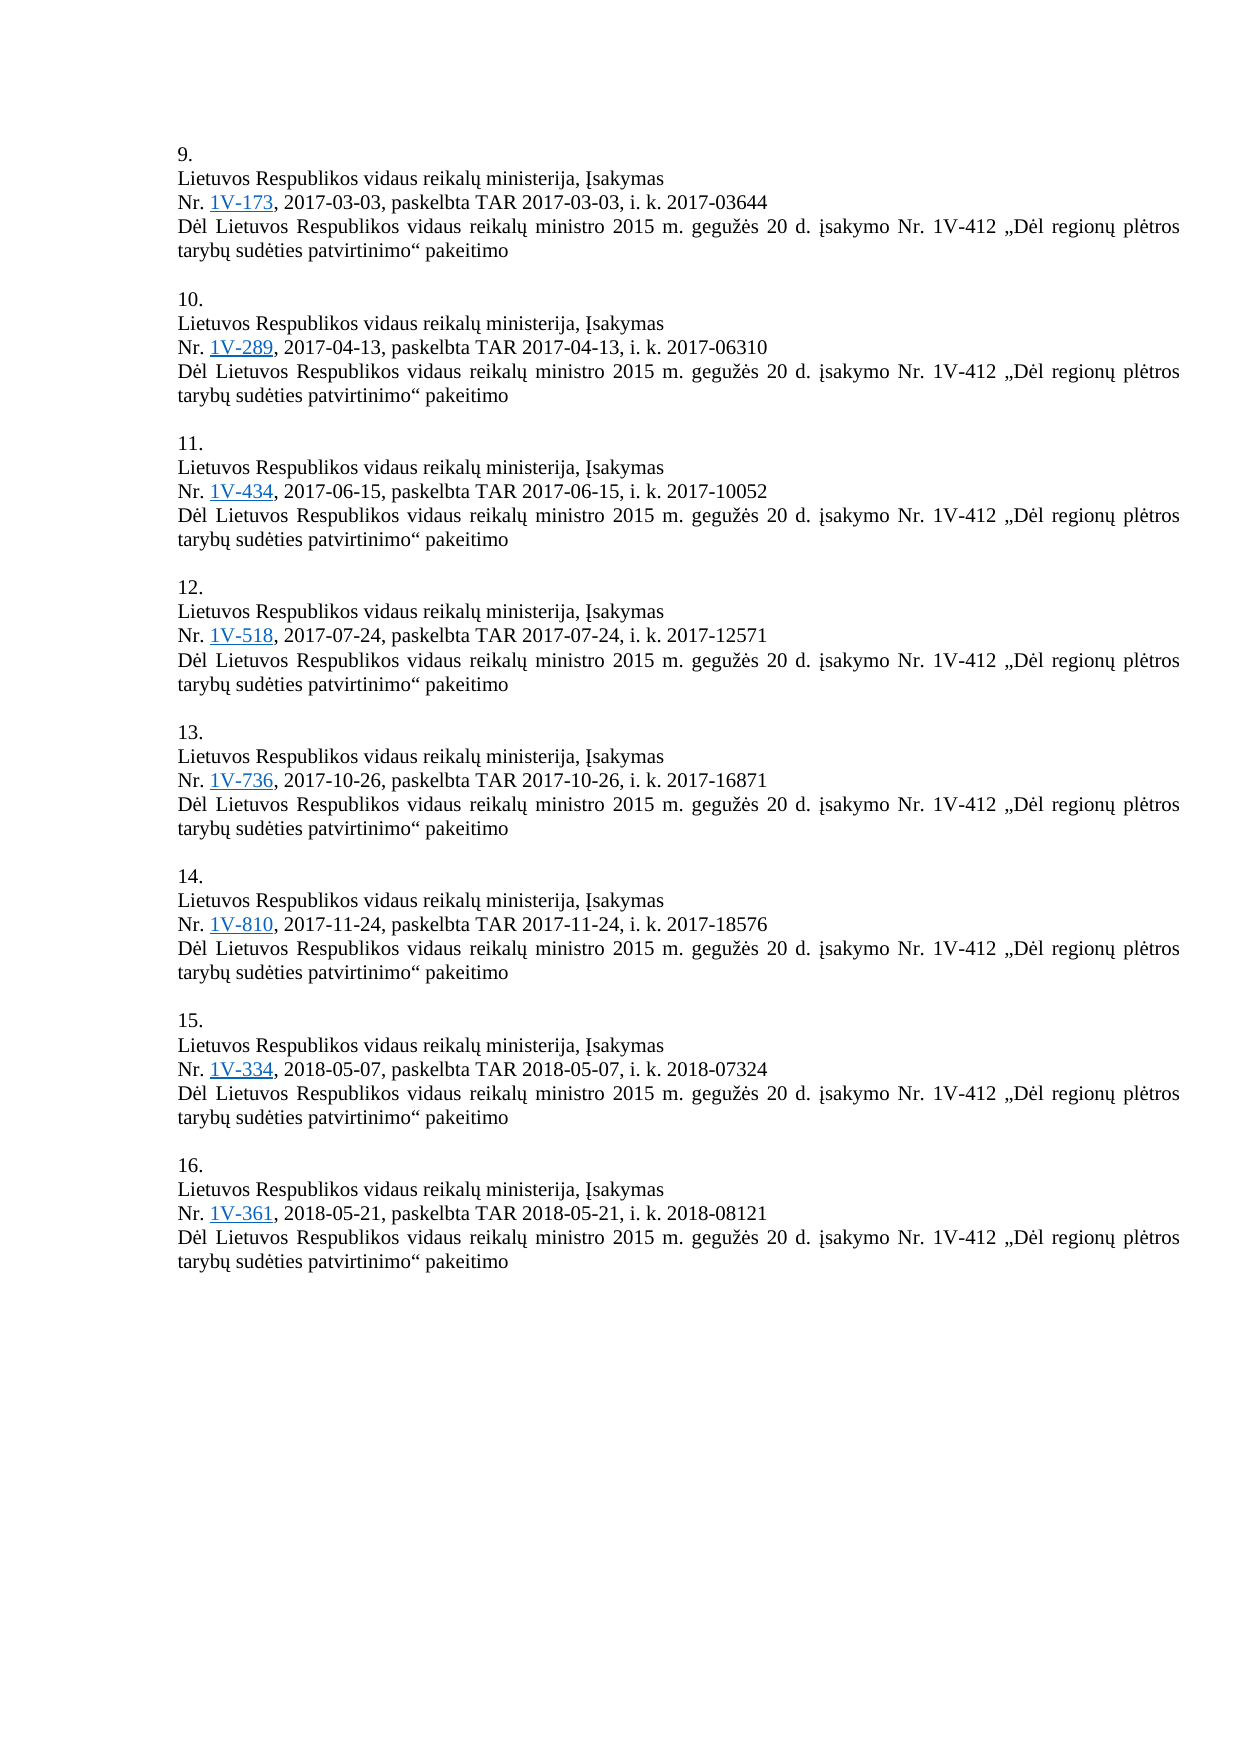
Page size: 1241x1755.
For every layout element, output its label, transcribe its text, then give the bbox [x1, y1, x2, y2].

text Dėl Lietuvos Respublikos vidaus reikalų ministro 2015 m. gegužės 20 d. įsakymo Nr. 1V-412 „Dėl regionų plėtros tarybų sudėties patvirtinimo“ pakeitimo [177, 214, 1181, 262]
text Dėl Lietuvos Respublikos vidaus reikalų ministro 2015 m. gegužės 20 d. įsakymo Nr. 1V-412 „Dėl regionų plėtros tarybų sudėties patvirtinimo“ pakeitimo [177, 503, 1181, 551]
text Nr. 1V-810, 2017-11-24, paskelbta TAR 2017-11-24, i. k. 2017-18576 [177, 912, 1181, 936]
text Nr. 1V-289, 2017-04-13, paskelbta TAR 2017-04-13, i. k. 2017-06310 [177, 335, 1181, 359]
text Dėl Lietuvos Respublikos vidaus reikalų ministro 2015 m. gegužės 20 d. įsakymo Nr. 1V-412 „Dėl regionų plėtros tarybų sudėties patvirtinimo“ pakeitimo [177, 1081, 1181, 1129]
text Lietuvos Respublikos vidaus reikalų ministerija, Įsakymas [177, 1032, 1181, 1057]
text Lietuvos Respublikos vidaus reikalų ministerija, Įsakymas [177, 1177, 1181, 1201]
text Nr. 1V-334, 2018-05-07, paskelbta TAR 2018-05-07, i. k. 2018-07324 [177, 1057, 1181, 1081]
text Dėl Lietuvos Respublikos vidaus reikalų ministro 2015 m. gegužės 20 d. įsakymo Nr. 1V-412 „Dėl regionų plėtros tarybų sudėties patvirtinimo“ pakeitimo [177, 1225, 1181, 1273]
text 10. [177, 287, 1181, 311]
text Nr. 1V-518, 2017-07-24, paskelbta TAR 2017-07-24, i. k. 2017-12571 [177, 623, 1181, 647]
text Lietuvos Respublikos vidaus reikalų ministerija, Įsakymas [177, 166, 1181, 190]
text Dėl Lietuvos Respublikos vidaus reikalų ministro 2015 m. gegužės 20 d. įsakymo Nr. 1V-412 „Dėl regionų plėtros tarybų sudėties patvirtinimo“ pakeitimo [177, 792, 1181, 840]
text 11. [177, 431, 1181, 455]
text Lietuvos Respublikos vidaus reikalų ministerija, Įsakymas [177, 455, 1181, 479]
text Lietuvos Respublikos vidaus reikalų ministerija, Įsakymas [177, 888, 1181, 912]
text Nr. 1V-173, 2017-03-03, paskelbta TAR 2017-03-03, i. k. 2017-03644 [177, 190, 1181, 214]
text Dėl Lietuvos Respublikos vidaus reikalų ministro 2015 m. gegužės 20 d. įsakymo Nr. 1V-412 „Dėl regionų plėtros tarybų sudėties patvirtinimo“ pakeitimo [177, 359, 1181, 407]
text 13. [177, 720, 1181, 744]
text Nr. 1V-434, 2017-06-15, paskelbta TAR 2017-06-15, i. k. 2017-10052 [177, 479, 1181, 503]
text Lietuvos Respublikos vidaus reikalų ministerija, Įsakymas [177, 599, 1181, 623]
text 16. [177, 1153, 1181, 1177]
text Dėl Lietuvos Respublikos vidaus reikalų ministro 2015 m. gegužės 20 d. įsakymo Nr. 1V-412 „Dėl regionų plėtros tarybų sudėties patvirtinimo“ pakeitimo [177, 647, 1181, 696]
text 12. [177, 575, 1181, 599]
text Lietuvos Respublikos vidaus reikalų ministerija, Įsakymas [177, 744, 1181, 768]
text Nr. 1V-361, 2018-05-21, paskelbta TAR 2018-05-21, i. k. 2018-08121 [177, 1201, 1181, 1225]
text 9. [177, 142, 1181, 166]
text Dėl Lietuvos Respublikos vidaus reikalų ministro 2015 m. gegužės 20 d. įsakymo Nr. 1V-412 „Dėl regionų plėtros tarybų sudėties patvirtinimo“ pakeitimo [177, 936, 1181, 984]
text Nr. 1V-736, 2017-10-26, paskelbta TAR 2017-10-26, i. k. 2017-16871 [177, 768, 1181, 792]
text 15. [177, 1008, 1181, 1032]
text 14. [177, 864, 1181, 888]
text Lietuvos Respublikos vidaus reikalų ministerija, Įsakymas [177, 311, 1181, 335]
